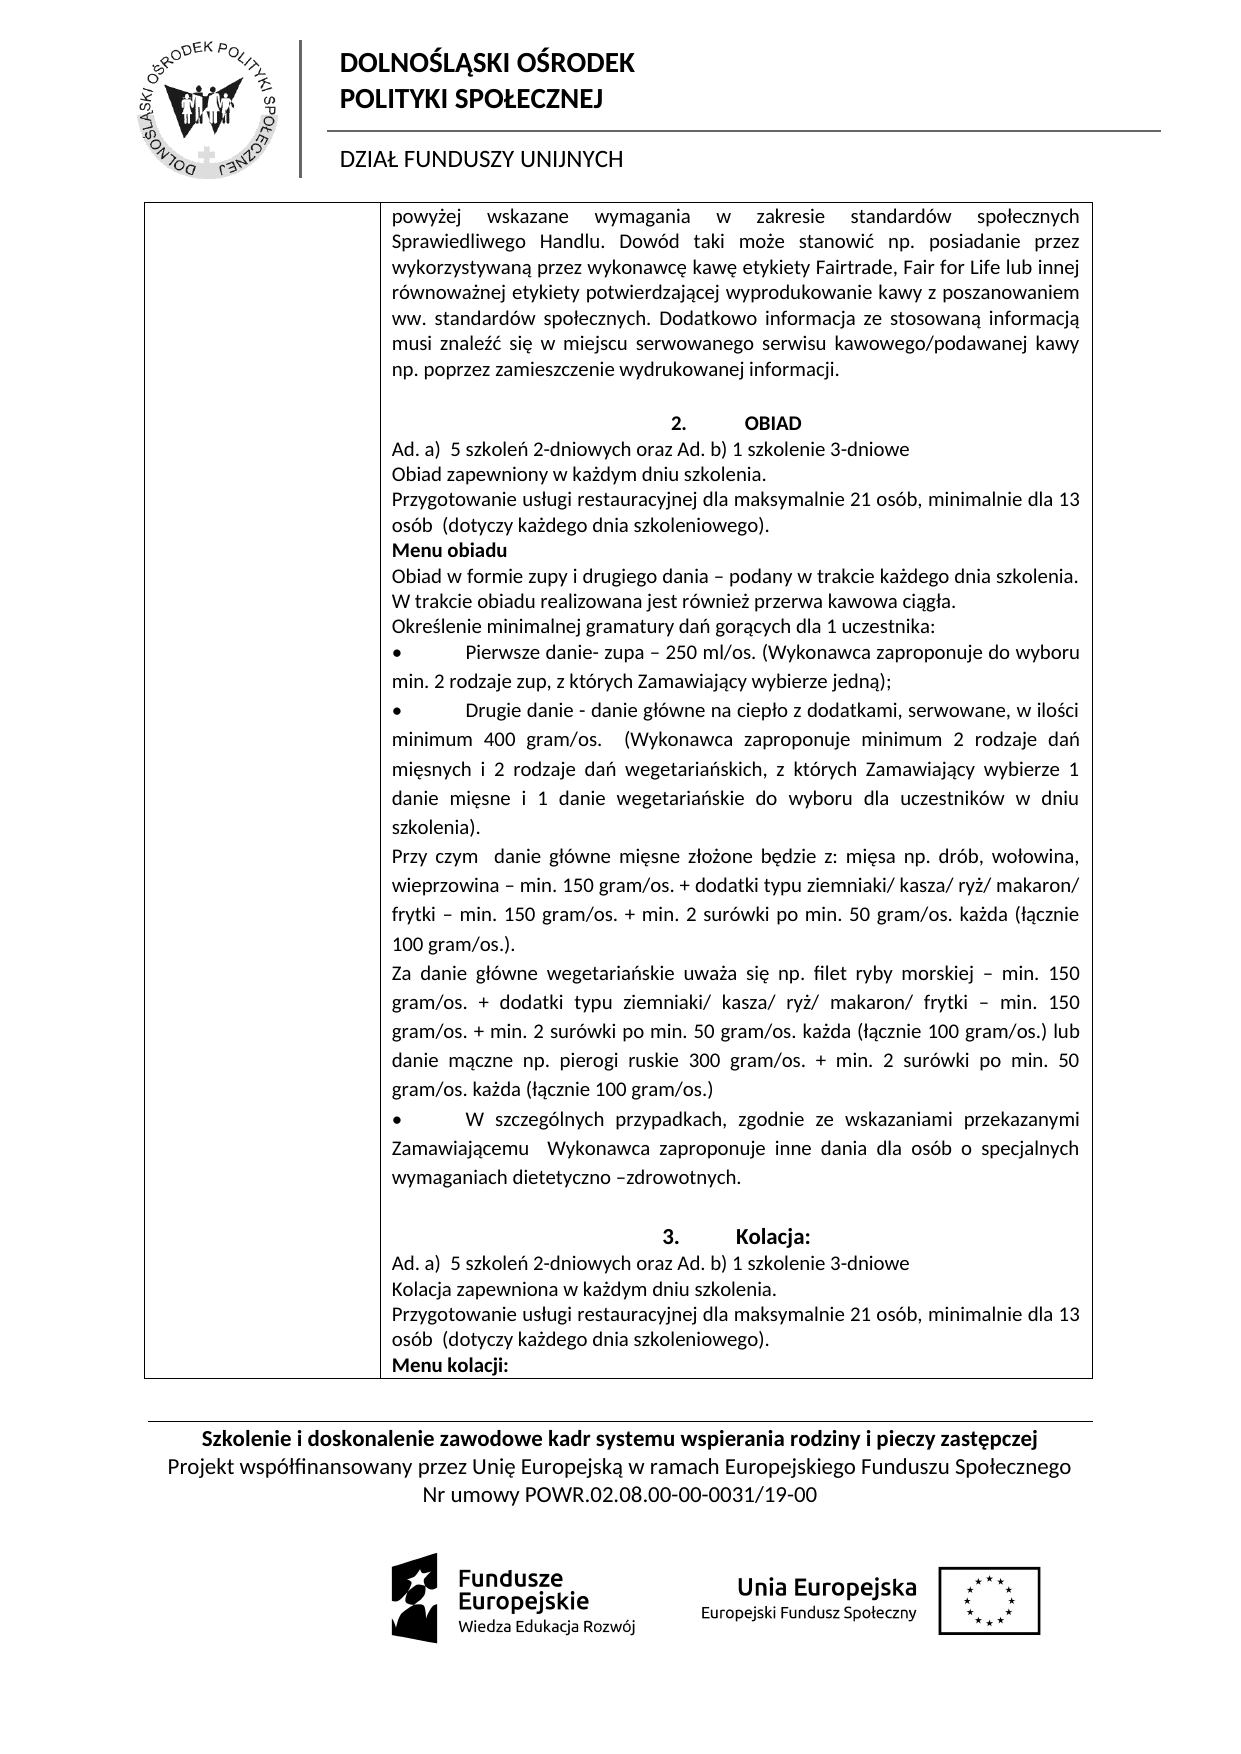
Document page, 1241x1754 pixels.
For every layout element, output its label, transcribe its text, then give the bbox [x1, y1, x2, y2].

table_cell [145, 203, 380, 1377]
table_cell powyżej wskazane wymagania w zakresie standardów społecznych Sprawiedliwego Handlu. Dowód taki może stanowić np. posiadanie przez wykorzystywaną przez wykonawcę kawę etykiety Fairtrade, Fair for Life lub innej równoważnej etykiety potwierdzającej wyprodukowanie kawy z poszanowaniem ww. standardów społecznych. Dodatkowo informacja ze stosowaną informacją musi znaleźć się w miejscu serwowanego serwisu kawowego/podawanej kawy np. poprzez zamieszczenie wydrukowanej informacji. OBIAD Ad. a) 5 szkoleń 2-dniowych oraz Ad. b) 1 szkolenie 3-dniowe Obiad zapewniony w każdym dniu szkolenia. Przygotowanie usługi restauracyjnej dla maksymalnie 21 osób, minimalnie dla 13 osób (dotyczy każdego dnia szkoleniowego). Menu obiadu Obiad w formie zupy i drugiego dania – podany w trakcie każdego dnia szkolenia. W trakcie obiadu realizowana jest również przerwa kawowa ciągła. Określenie minimalnej gramatury dań gorących dla 1 uczestnika: • Pierwsze danie- zupa – 250 ml/os. (Wykonawca zaproponuje do wyboru min. 2 rodzaje zup, z których Zamawiający wybierze jedną); • Drugie danie - danie główne na ciepło z dodatkami, serwowane, w ilości minimum 400 gram/os. (Wykonawca zaproponuje minimum 2 rodzaje dań mięsnych i 2 rodzaje dań wegetariańskich, z których Zamawiający wybierze 1 danie mięsne i 1 danie wegetariańskie do wyboru dla uczestników w dniu szkolenia). Przy czym danie główne mięsne złożone będzie z: mięsa np. drób, wołowina, wieprzowina – min. 150 gram/os. + dodatki typu ziemniaki/ kasza/ ryż/ makaron/ frytki – min. 150 gram/os. + min. 2 surówki po min. 50 gram/os. każda (łącznie 100 gram/os.). Za danie główne wegetariańskie uważa się np. filet ryby morskiej – min. 150 gram/os. + dodatki typu ziemniaki/ kasza/ ryż/ makaron/ frytki – min. 150 gram/os. + min. 2 surówki po min. 50 gram/os. każda (łącznie 100 gram/os.) lub danie mączne np. pierogi ruskie 300 gram/os. + min. 2 surówki po min. 50 gram/os. każda (łącznie 100 gram/os.) • W szczególnych przypadkach, zgodnie ze wskazaniami przekazanymi Zamawiającemu Wykonawca zaproponuje inne dania dla osób o specjalnych wymaganiach dietetyczno –zdrowotnych. Kolacja: Ad. a) 5 szkoleń 2-dniowych oraz Ad. b) 1 szkolenie 3-dniowe Kolacja zapewniona w każdym dniu szkolenia. Przygotowanie usługi restauracyjnej dla maksymalnie 21 osób, minimalnie dla 13 osób (dotyczy każdego dnia szkoleniowego). Menu kolacji: [381, 203, 1092, 1377]
